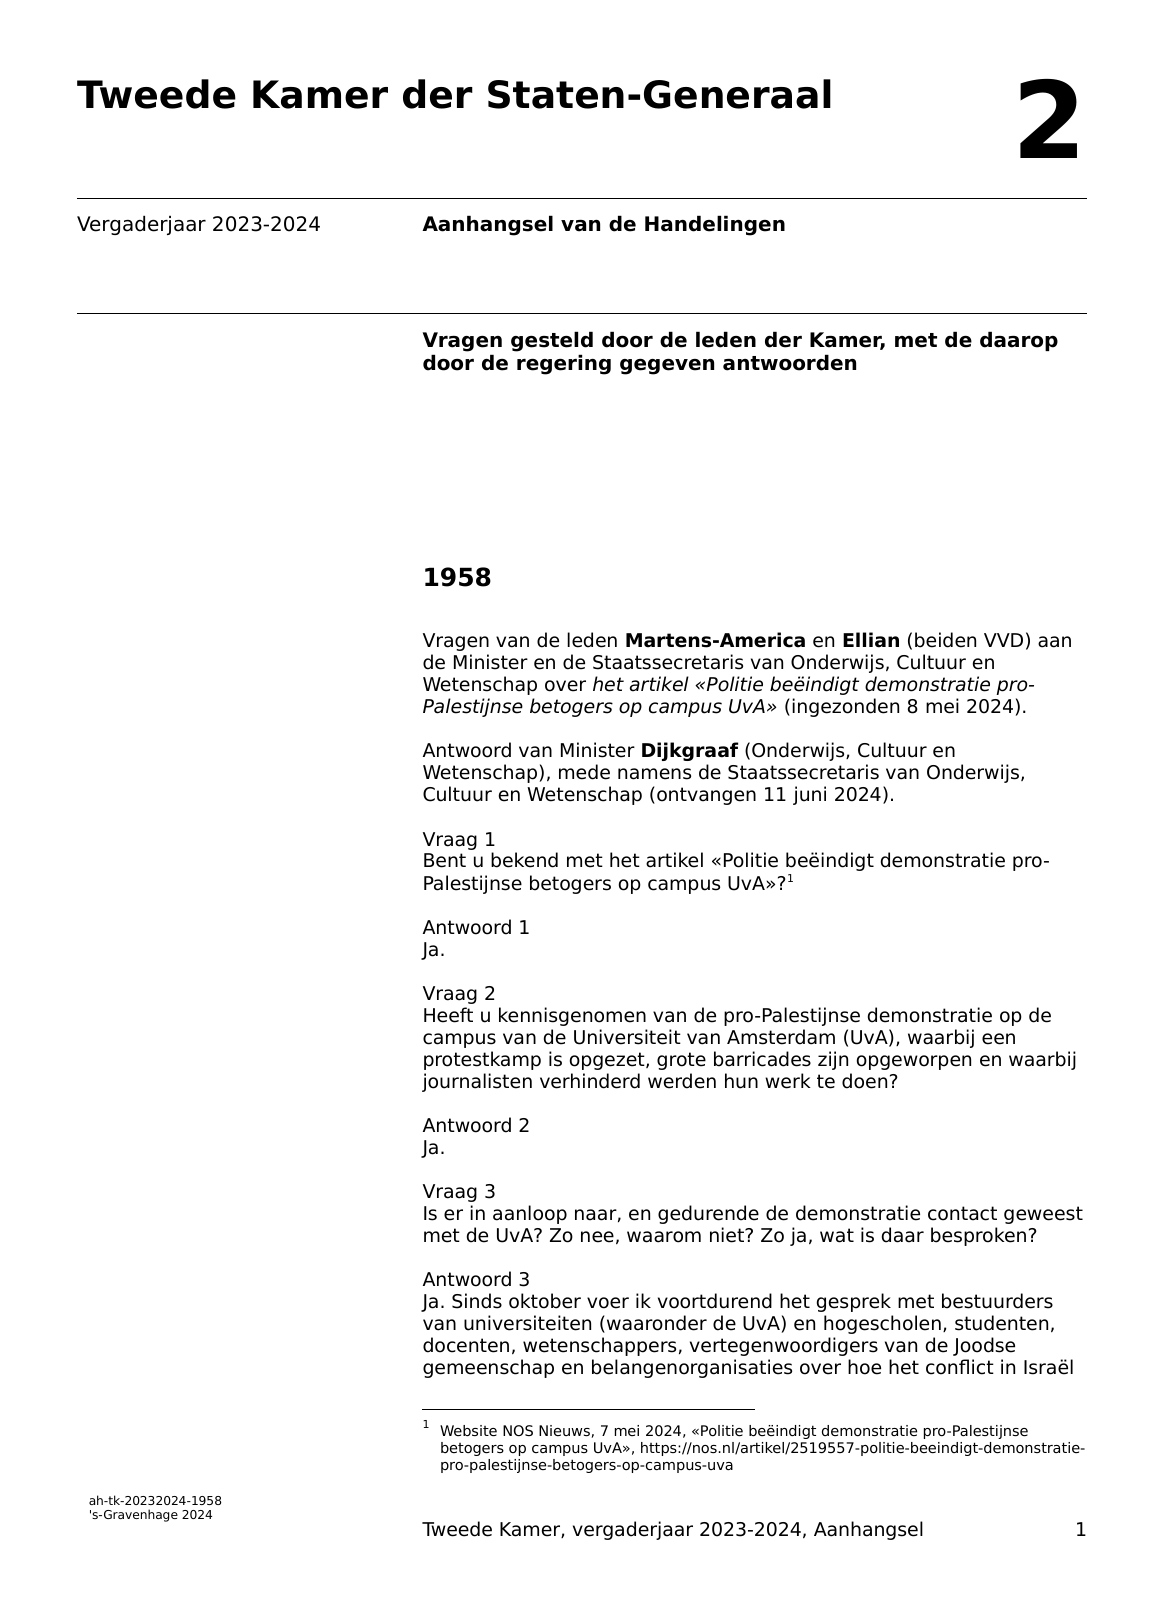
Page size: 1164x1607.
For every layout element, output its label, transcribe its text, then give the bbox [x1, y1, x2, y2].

text Is er in aanloop naar, en gedurende de demonstratie contact geweest met de UvA? Zo nee, waarom niet? Zo ja, wat is daar besproken? [422, 1203, 1087, 1247]
table_header Tweede Kamer der Staten-Generaal [77, 59, 886, 198]
text Antwoord 1 [422, 917, 1087, 938]
text Vraag 2 [422, 983, 1087, 1005]
text Website NOS Nieuws, 7 mei 2024, «Politie beëindigt demonstratie pro-Palestijnse betogers op campus UvA», https://nos.nl/artikel/2519557-politie-beeindigt-demonstratie-pro-palestijnse-betogers-op-campus-uva [422, 1418, 1087, 1474]
text Antwoord 2 [422, 1115, 1087, 1137]
text Ja. [422, 938, 1087, 961]
text Bent u bekend met het artikel «Politie beëindigt demonstratie pro-Palestijnse betogers op campus UvA»? [422, 850, 1087, 894]
table_cell Aanhangsel van de Handelingen [422, 199, 1087, 313]
table_cell Vergaderjaar 2023-2024 [77, 199, 422, 313]
text Vraag 1 [422, 828, 1087, 850]
text Vragen van de leden Martens-America en Ellian (beiden VVD) aan de Minister en de Staatssecretaris van Onderwijs, Cultuur en Wetenschap over het artikel «Politie beëindigt demonstratie pro-Palestijnse betogers op campus UvA» (ingezonden 8 mei 2024). [422, 630, 1087, 718]
table_cell [77, 314, 422, 375]
text Heeft u kennisgenomen van de pro-Palestijnse demonstratie op de campus van de Universiteit van Amsterdam (UvA), waarbij een protestkamp is opgezet, grote barricades zijn opgeworpen en waarbij journalisten verhinderd werden hun werk te doen? [422, 1005, 1087, 1093]
text Vraag 3 [422, 1181, 1087, 1203]
text Antwoord van Minister Dijkgraaf (Onderwijs, Cultuur en Wetenschap), mede namens de Staatssecretaris van Onderwijs, Cultuur en Wetenschap (ontvangen 11 juni 2024). [422, 740, 1087, 806]
text Ja. [422, 1137, 1087, 1159]
text ah-tk-20232024-1958 [88, 1494, 323, 1508]
text Ja. Sinds oktober voer ik voortdurend het gesprek met bestuurders van universiteiten (waaronder de UvA) en hogescholen, studenten, docenten, wetenschappers, vertegenwoordigers van de Joodse gemeenschap en belangenorganisaties over hoe het conflict in Israël [422, 1291, 1087, 1379]
text 's-Gravenhage 2024 [88, 1508, 323, 1522]
text 1958 [422, 563, 1087, 592]
table_cell Vragen gesteld door de leden der Kamer, met de daarop door de regering gegeven antwoorden [422, 314, 1087, 375]
text Antwoord 3 [422, 1269, 1087, 1291]
table_header 2 [886, 59, 1087, 198]
